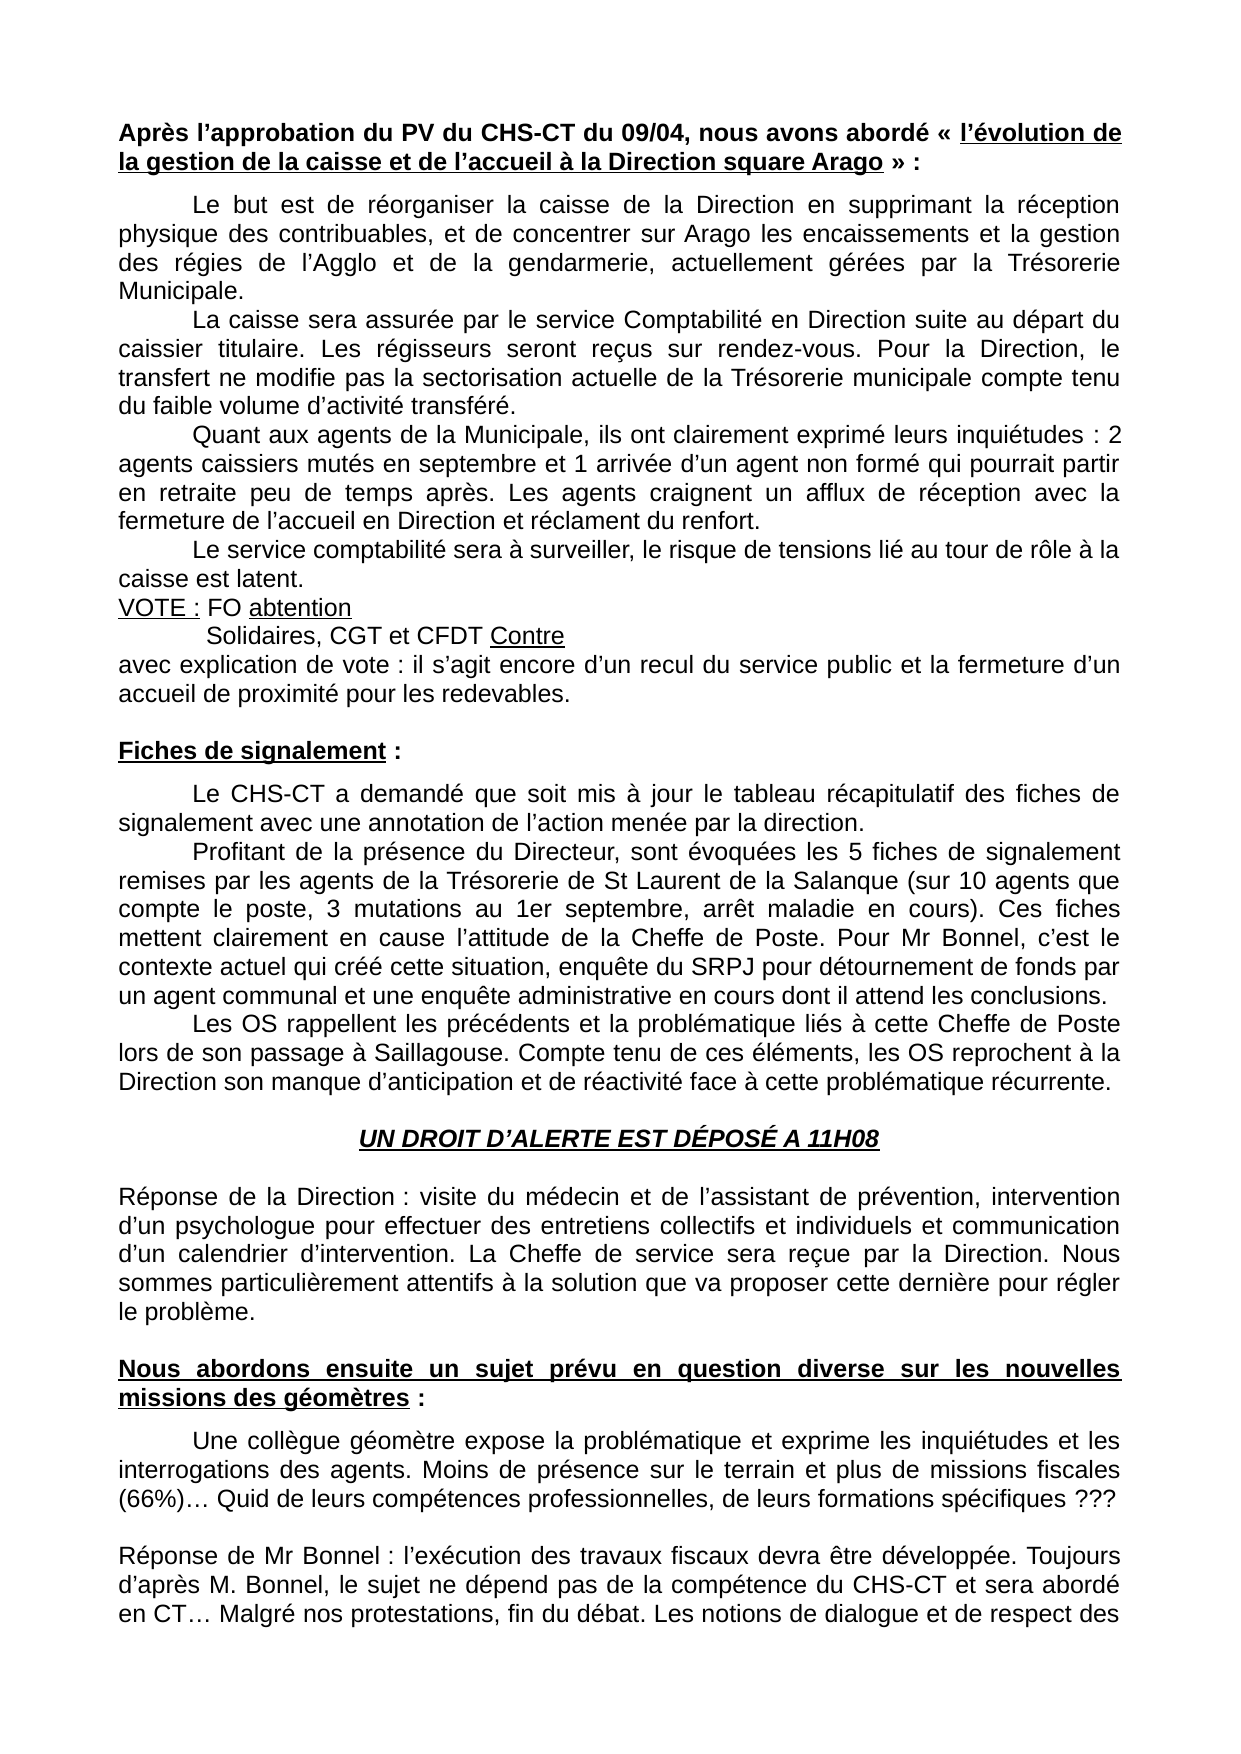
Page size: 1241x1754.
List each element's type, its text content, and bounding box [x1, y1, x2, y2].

text Le CHS-CT a demandé que soit mis à jour le tableau récapitulatif des fiches de signalement avec une annotation de l’action menée par la direction. [118, 779, 1122, 837]
text Les OS rappellent les précédents et la problématique liés à cette Cheffe de Poste lors de son passage à Saillagouse. Compte tenu de ces éléments, les OS reprochent à la Direction son manque d’anticipation et de réactivité face à cette problématique récurrente. [118, 1009, 1122, 1096]
text VOTE : FO abtention [118, 592, 1122, 621]
text La caisse sera assurée par le service Comptabilité en Direction suite au départ du caissier titulaire. Les régisseurs seront reçus sur rendez-vous. Pour la Direction, le transfert ne modifie pas la sectorisation actuelle de la Trésorerie municipale compte tenu du faible volume d’activité transféré. [118, 305, 1122, 420]
text Réponse de Mr Bonnel : l’exécution des travaux fiscaux devra être développée. Toujours d’après M. Bonnel, le sujet ne dépend pas de la compétence du CHS-CT et sera abordé en CT… Malgré nos protestations, fin du débat. Les notions de dialogue et de respect des [118, 1541, 1122, 1627]
text Une collègue géomètre expose la problématique et exprime les inquiétudes et les interrogations des agents. Moins de présence sur le terrain et plus de missions fiscales (66%)… Quid de leurs compétences professionnelles, de leurs formations spécifiques ??? [118, 1426, 1122, 1512]
text avec explication de vote : il s’agit encore d’un recul du service public et la fermeture d’un accueil de proximité pour les redevables. [118, 650, 1122, 707]
text Le service comptabilité sera à surveiller, le risque de tensions lié au tour de rôle à la caisse est latent. [118, 535, 1122, 592]
text Fiches de signalement : [118, 736, 1122, 765]
text Le but est de réorganiser la caisse de la Direction en supprimant la réception physique des contribuables, et de concentrer sur Arago les encaissements et la gestion des régies de l’Agglo et de la gendarmerie, actuellement gérées par la Trésorerie Municipale. [118, 190, 1122, 305]
text Solidaires, CGT et CFDT Contre [118, 621, 1122, 650]
text Quant aux agents de la Municipale, ils ont clairement exprimé leurs inquiétudes : 2 agents caissiers mutés en septembre et 1 arrivée d’un agent non formé qui pourrait partir en retraite peu de temps après. Les agents craignent un afflux de réception avec la fermeture de l’accueil en Direction et réclament du renfort. [118, 420, 1122, 535]
text Réponse de la Direction : visite du médecin et de l’assistant de prévention, intervention d’un psychologue pour effectuer des entretiens collectifs et individuels et communication d’un calendrier d’intervention. La Cheffe de service sera reçue par la Direction. Nous sommes particulièrement attentifs à la solution que va proposer cette dernière pour régler le problème. [118, 1182, 1122, 1326]
text Nous abordons ensuite un sujet prévu en question diverse sur les nouvelles [118, 1354, 1122, 1379]
text Profitant de la présence du Directeur, sont évoquées les 5 fiches de signalement remises par les agents de la Trésorerie de St Laurent de la Salanque (sur 10 agents que compte le poste, 3 mutations au 1er septembre, arrêt maladie en cours). Ces fiches mettent clairement en cause l’attitude de la Cheffe de Poste. Pour Mr Bonnel, c’est le contexte actuel qui créé cette situation, enquête du SRPJ pour détournement de fonds par un agent communal et une enquête administrative en cours dont il attend les conclusions. [118, 837, 1122, 1009]
text UN DROIT D’ALERTE EST DÉPOSÉ A 11H08 [118, 1124, 1122, 1153]
text Après l’approbation du PV du CHS-CT du 09/04, nous avons abordé « l’évolution de la gestion de la caisse et de l’accueil à la Direction square Arago » : [118, 118, 1122, 176]
text missions des géomètres : [118, 1381, 1122, 1412]
